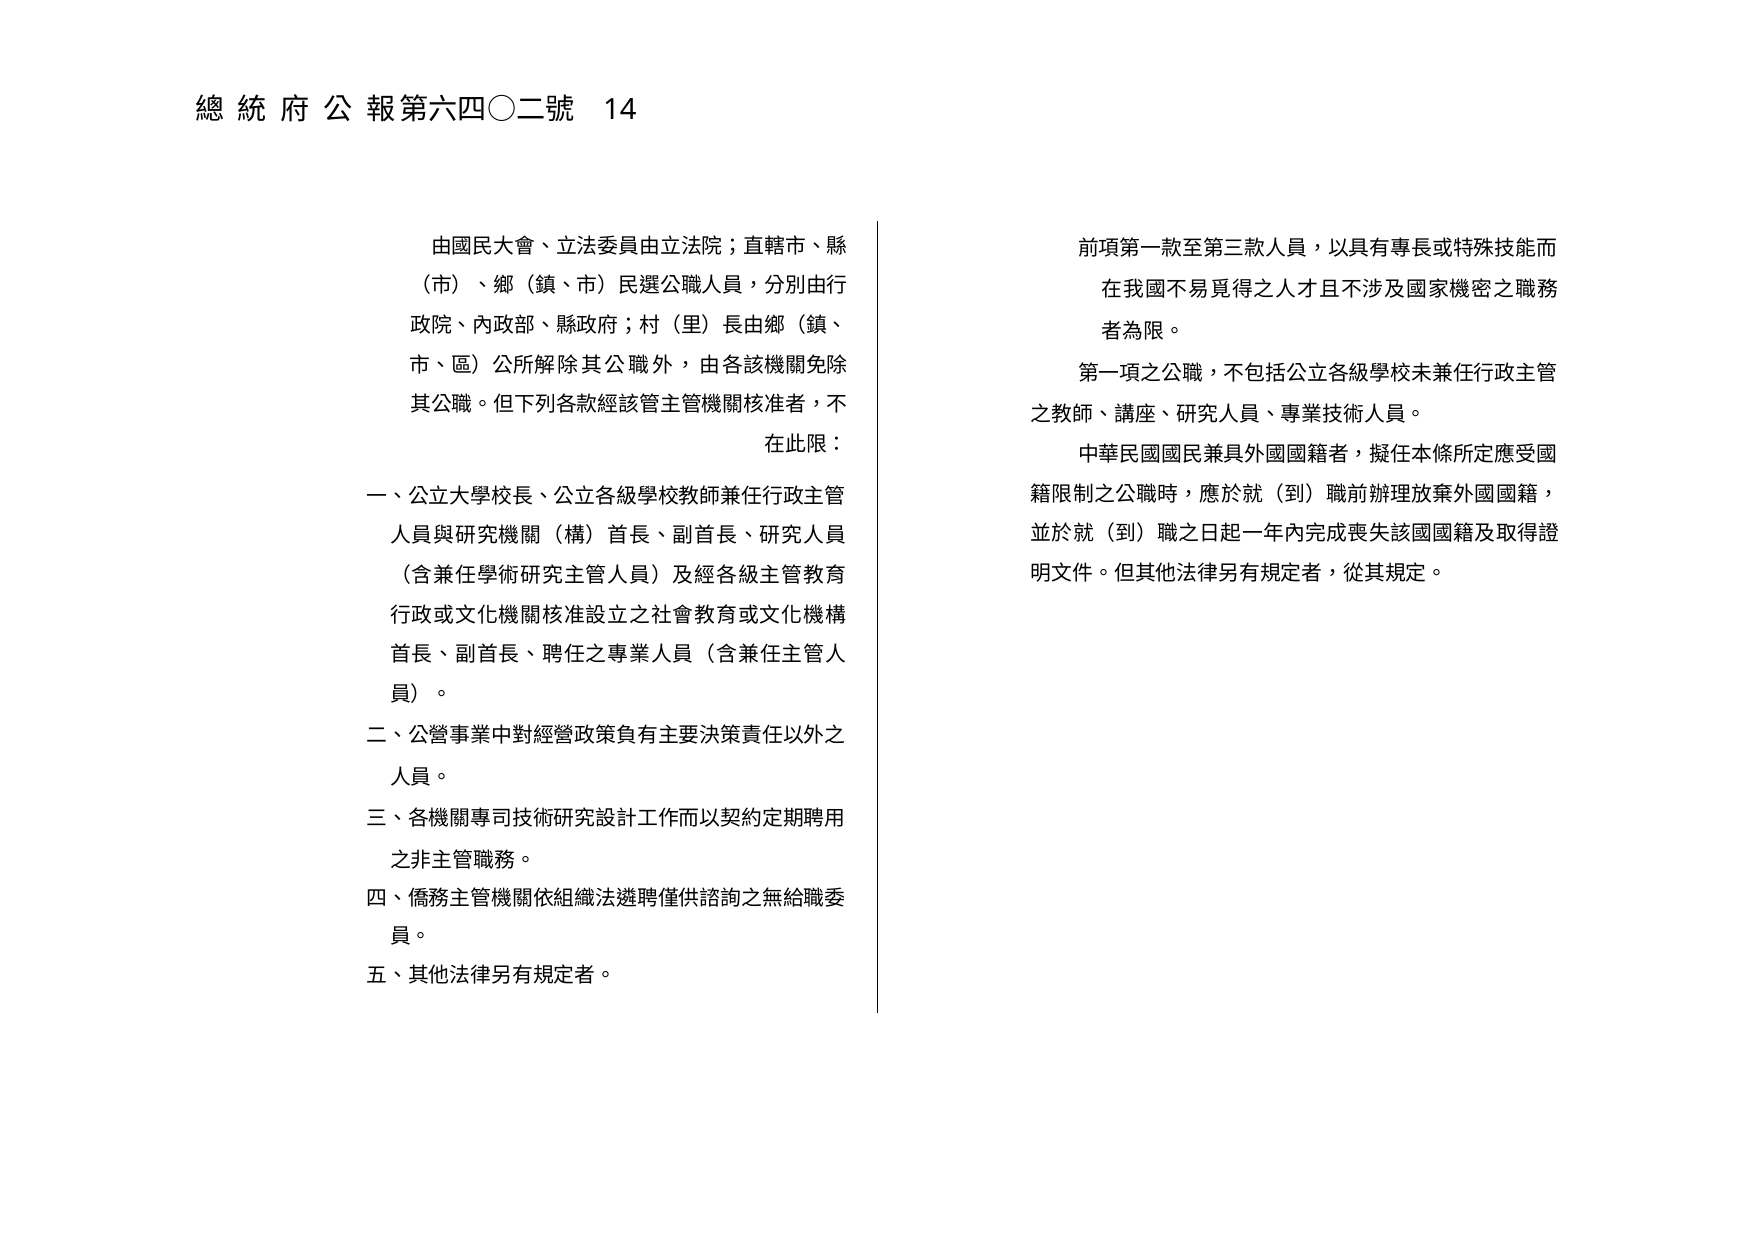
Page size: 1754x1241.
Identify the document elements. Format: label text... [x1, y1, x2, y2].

text 四、僑務主管機關依組織法遴聘僅供諮詢之無給職委員。 [366, 876, 847, 951]
text 第一項之公職，不包括公立各級學校未兼任行政主管之教師、講座、研究人員、專業技術人員。 [1031, 347, 1559, 430]
text 一、公立大學校長、公立各級學校教師兼任行政主管人員與研究機關（構）首長、副首長、研究人員（含兼任學術研究主管人員）及經各級主管教育行政或文化機關核准設立之社會教育或文化機構首長、副首長、聘任之專業人員（含兼任主管人員）。 [366, 472, 847, 709]
text 中華民國國民兼具外國國籍者，擬任本條所定應受國籍限制之公職時，應於就（到）職前辦理放棄外國國籍，並於就（到）職之日起一年內完成喪失該國國籍及取得證明文件。但其他法律另有規定者，從其規定。 [1031, 430, 1559, 588]
text 五、其他法律另有規定者。 [366, 951, 847, 990]
text 前項第一款至第三款人員，以具有專長或特殊技能而在我國不易覓得之人才且不涉及國家機密之職務者為限。 [1078, 222, 1559, 347]
text 三、各機關專司技術研究設計工作而以契約定期聘用之非主管職務。 [366, 792, 847, 876]
text 由國民大會、立法委員由立法院；直轄市、縣（市）、鄉（鎮、市）民選公職人員，分別由行政院、內政部、縣政府；村（里）長由鄉（鎮、市、區）公所解除其公職外，由各該機關免除其公職。但下列各款經該管主管機關核准者，不在此限： [366, 222, 847, 459]
text 二、公營事業中對經營政策負有主要決策責任以外之人員。 [366, 709, 847, 792]
